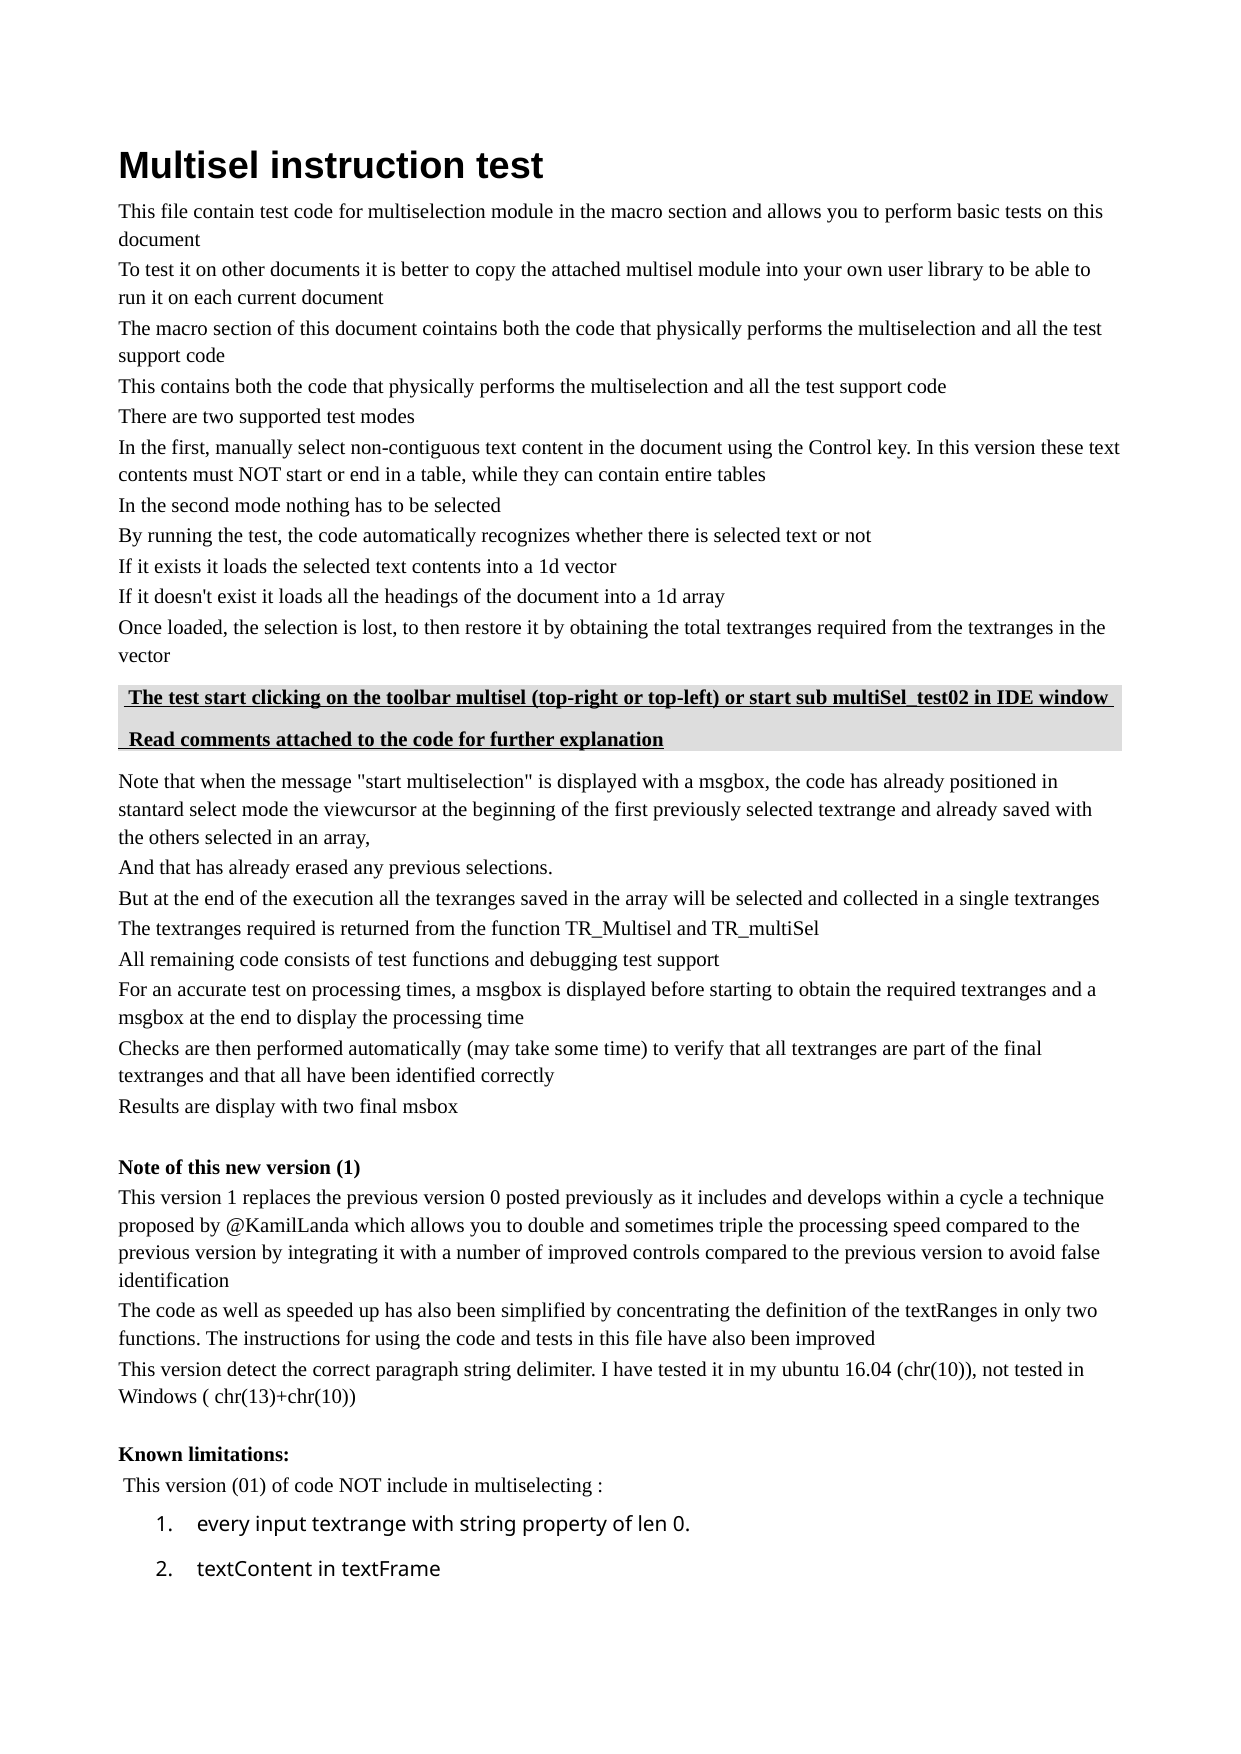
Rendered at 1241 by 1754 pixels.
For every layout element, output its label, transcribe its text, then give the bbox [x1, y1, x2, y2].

text By running the test, the code automatically recognizes whether there is selected text or not [118, 523, 1122, 547]
list textContent in textFrame [155, 1554, 1122, 1582]
text Once loaded, the selection is lost, to then restore it by obtaining the total textranges required from the textranges in the vector [118, 615, 1122, 667]
text Results are display with two final msbox [118, 1093, 1122, 1118]
text In the first, manually select non-contiguous text content in the document using the Control key. In this version these text contents must NOT start or end in a table, while they can contain entire tables [118, 435, 1122, 486]
subtitle Multisel instruction test [118, 143, 1122, 187]
text To test it on other documents it is better to copy the attached multisel module into your own user library to be able to run it on each current document [118, 257, 1122, 309]
text The macro section of this document cointains both the code that physically performs the multiselection and all the test support code [118, 316, 1122, 367]
text Note that when the message "start multiselection" is displayed with a msgbox, the code has already positioned in stantard select mode the viewcursor at the beginning of the first previously selected textrange and already saved with the others selected in an array, [118, 769, 1122, 849]
text But at the end of the execution all the texranges saved in the array will be selected and collected in a single textranges [118, 886, 1122, 910]
text Note of this new version (1) [118, 1154, 1122, 1179]
text Known limitations: [118, 1442, 1122, 1466]
list every input textrange with string property of len 0. [155, 1509, 1122, 1538]
text Checks are then performed automatically (may take some time) to verify that all textranges are part of the final textranges and that all have been identified correctly [118, 1035, 1122, 1087]
text Read comments attached to the code for further explanation [118, 727, 1122, 751]
text This contains both the code that physically performs the multiselection and all the test support code [118, 374, 1122, 398]
text All remaining code consists of test functions and debugging test support [118, 947, 1122, 971]
text In the second mode nothing has to be selected [118, 493, 1122, 517]
text If it doesn't exist it loads all the headings of the document into a 1d array [118, 584, 1122, 608]
text The test start clicking on the toolbar multisel (top-right or top-left) or start sub multiSel_test02 in IDE window [118, 685, 1122, 709]
text For an accurate test on processing times, a msgbox is displayed before starting to obtain the required textranges and a msgbox at the end to display the processing time [118, 977, 1122, 1029]
text There are two supported test modes [118, 404, 1122, 428]
text The textranges required is returned from the function TR_Multisel and TR_multiSel [118, 916, 1122, 940]
text The code as well as speeded up has also been simplified by concentrating the definition of the textRanges in only two functions. The instructions for using the code and tests in this file have also been improved [118, 1298, 1122, 1350]
text If it exists it loads the selected text contents into a 1d vector [118, 554, 1122, 578]
text This version (01) of code NOT include in multiselecting : [118, 1473, 1122, 1497]
text This version detect the correct paragraph string delimiter. I have tested it in my ubuntu 16.04 (chr(10)), not tested in Windows ( chr(13)+chr(10)) [118, 1357, 1122, 1436]
text And that has already erased any previous selections. [118, 855, 1122, 879]
text This file contain test code for multiselection module in the macro section and allows you to perform basic tests on this document [118, 199, 1122, 251]
text This version 1 replaces the previous version 0 posted previously as it includes and develops within a cycle a technique proposed by @KamilLanda which allows you to double and sometimes triple the processing speed compared to the previous version by integrating it with a number of improved controls compared to the previous version to avoid false identification [118, 1185, 1122, 1292]
